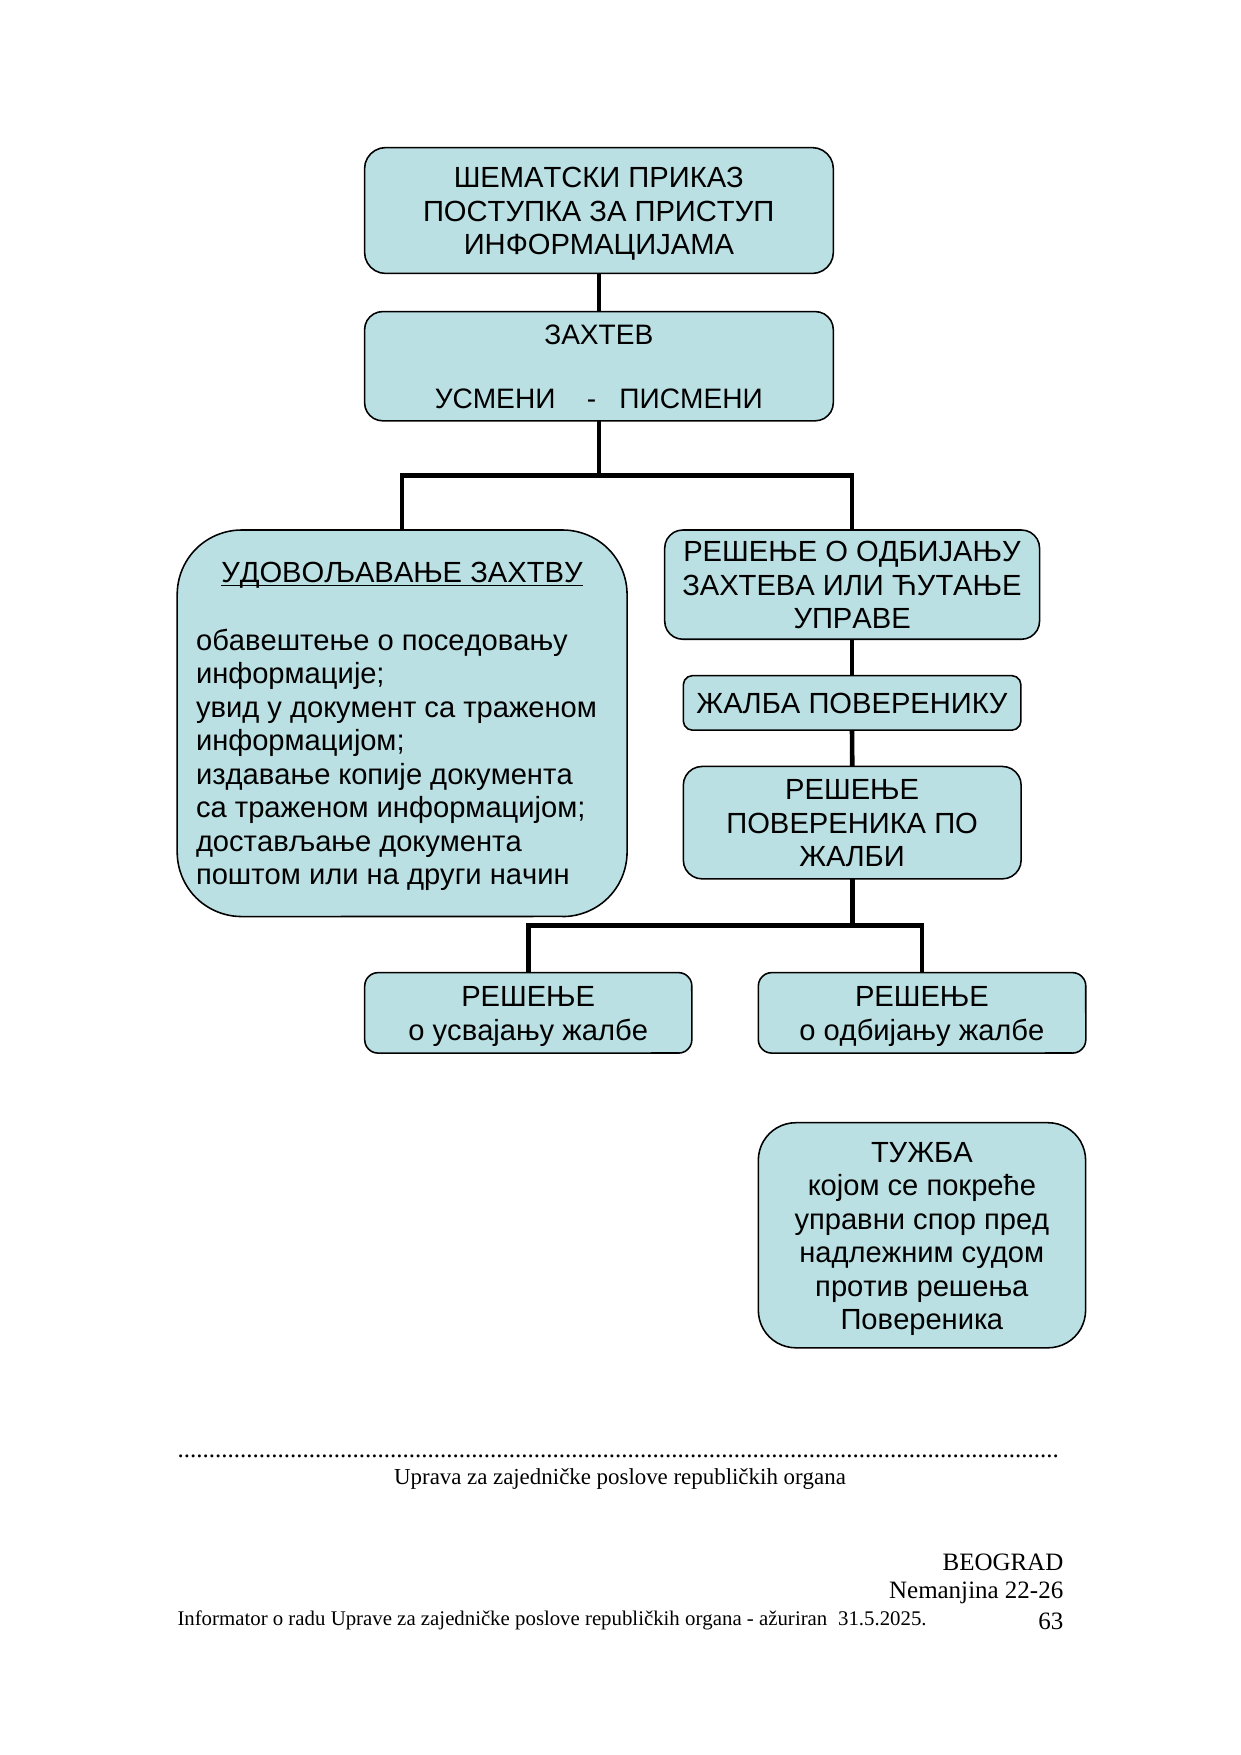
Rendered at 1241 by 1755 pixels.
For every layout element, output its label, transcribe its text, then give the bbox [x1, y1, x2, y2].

text BEOGRAD [177, 1547, 1063, 1575]
text ............................................................................................................................................. [177, 1434, 1063, 1463]
text Uprava za zajedničke poslove republičkih organa [177, 1463, 1063, 1489]
text Nemanjina 22-26 [177, 1575, 1063, 1604]
